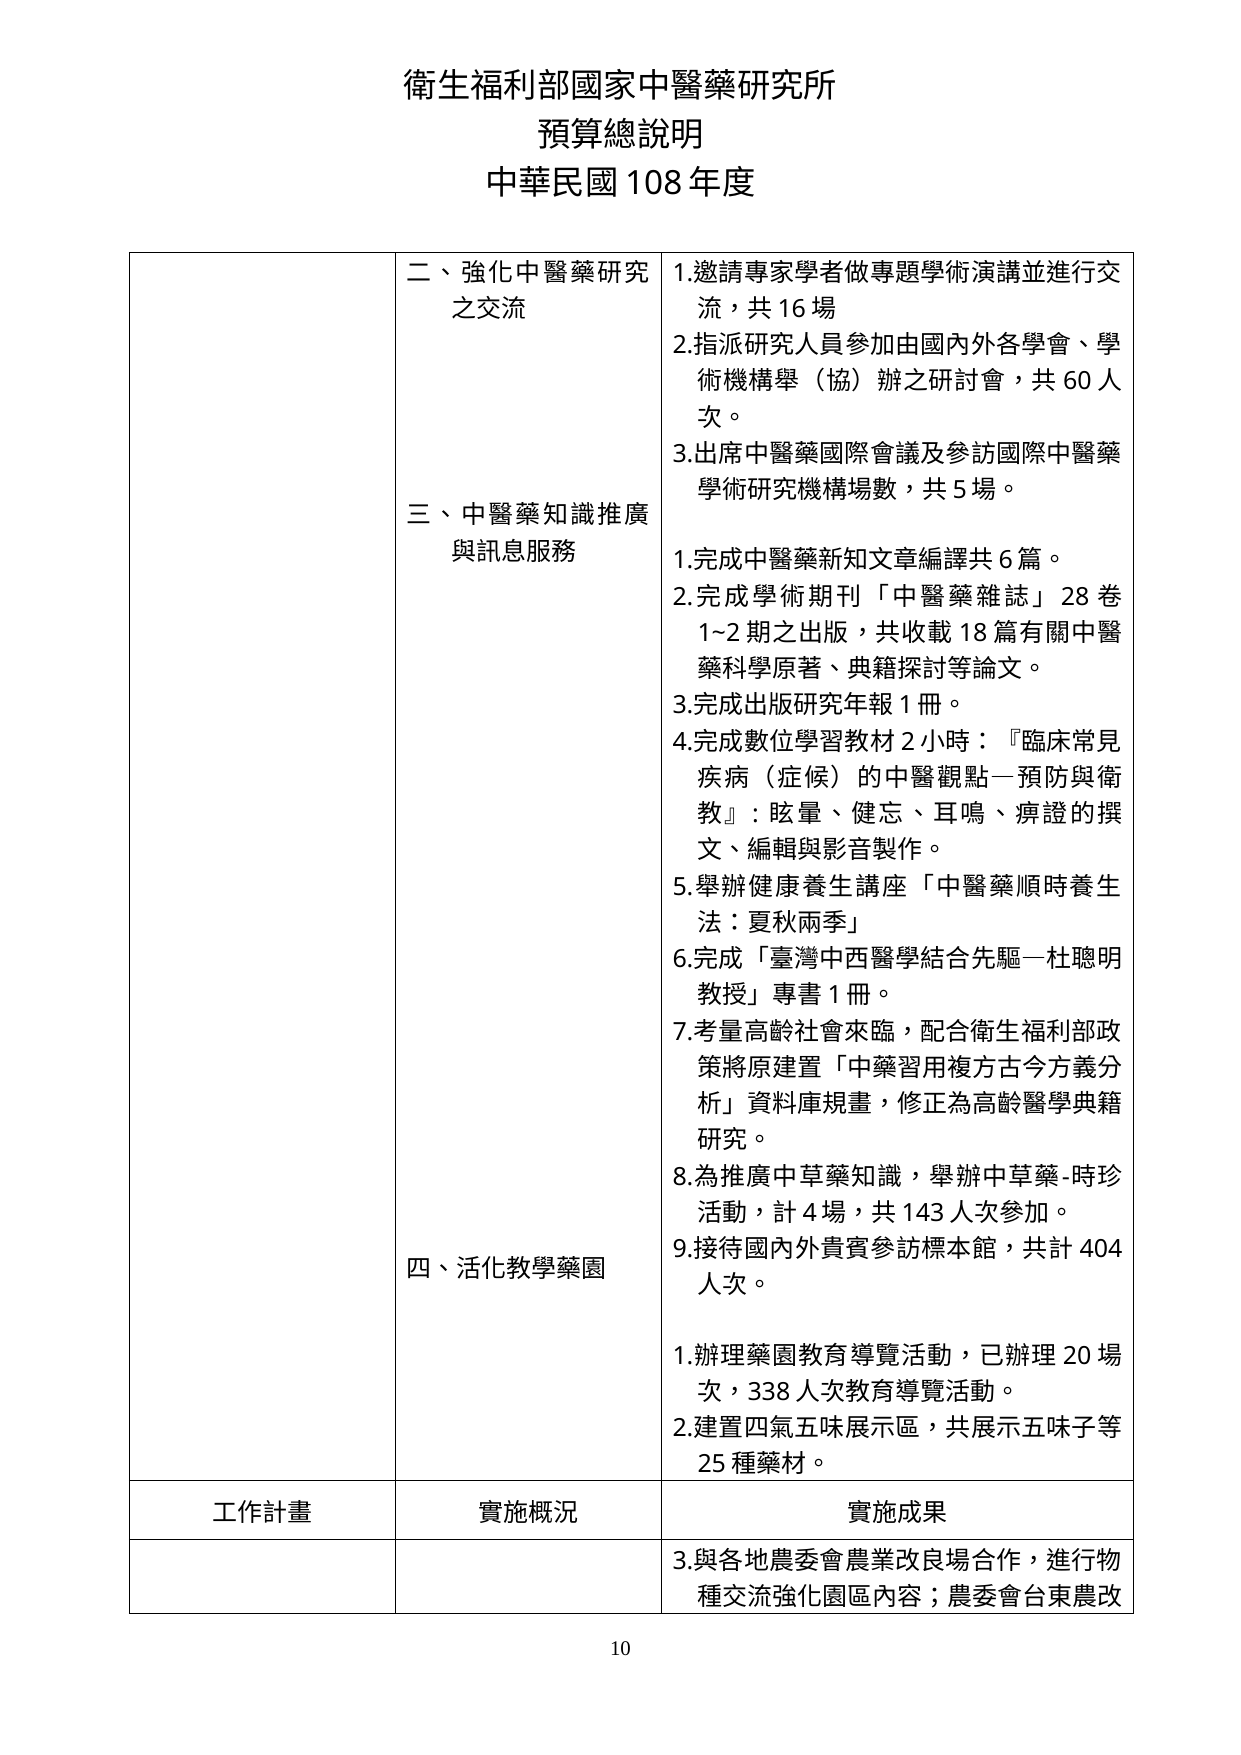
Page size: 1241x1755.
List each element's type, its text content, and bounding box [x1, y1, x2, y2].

table_cell 3.與各地農委會農業改良場合作，進行物種交流強化園區內容；農委會台東農改 [662, 1540, 1133, 1613]
table_cell 工作計畫 [130, 1481, 395, 1539]
table_cell 實施概況 [396, 1481, 661, 1539]
table_cell [396, 1540, 661, 1613]
table_cell [130, 1540, 395, 1613]
table_cell [130, 253, 395, 1480]
table_cell 實施成果 [662, 1481, 1133, 1539]
table_cell 二、強化中醫藥研究之交流 三、中醫藥知識推廣與訊息服務 四、活化教學藥園 [396, 253, 661, 1480]
table_cell 1.邀請專家學者做專題學術演講並進行交流，共16場 2.指派研究人員參加由國內外各學會、學術機構舉（協）辦之研討會，共60人次。 3.出席中醫藥國際會議及參訪國際中醫藥學術研究機構場數，共5場。 1.完成中醫藥新知文章編譯共6篇。 2.完成學術期刊「中醫藥雜誌」28卷1~2期之出版，共收載18篇有關中醫藥科學原著、典籍探討等論文。 3.完成出版研究年報1冊。 4.完成數位學習教材2小時：『臨床常見疾病（症候）的中醫觀點—預防與衛教』: 眩暈、健忘、耳鳴、痹證的撰文、編輯與影音製作。 5.舉辦健康養生講座「中醫藥順時養生法：夏秋兩季」 6.完成「臺灣中西醫學結合先驅—杜聰明教授」專書1冊。 7.考量高齡社會來臨，配合衛生福利部政策將原建置「中藥習用複方古今方義分析」資料庫規畫，修正為高齡醫學典籍研究。 8.為推廣中草藥知識，舉辦中草藥-時珍活動，計4場，共143人次參加。 9.接待國內外貴賓參訪標本館，共計404人次。 1.辦理藥園教育導覽活動，已辦理20場次，338人次教育導覽活動。 2.建置四氣五味展示區，共展示五味子等25種藥材。 [662, 253, 1133, 1480]
